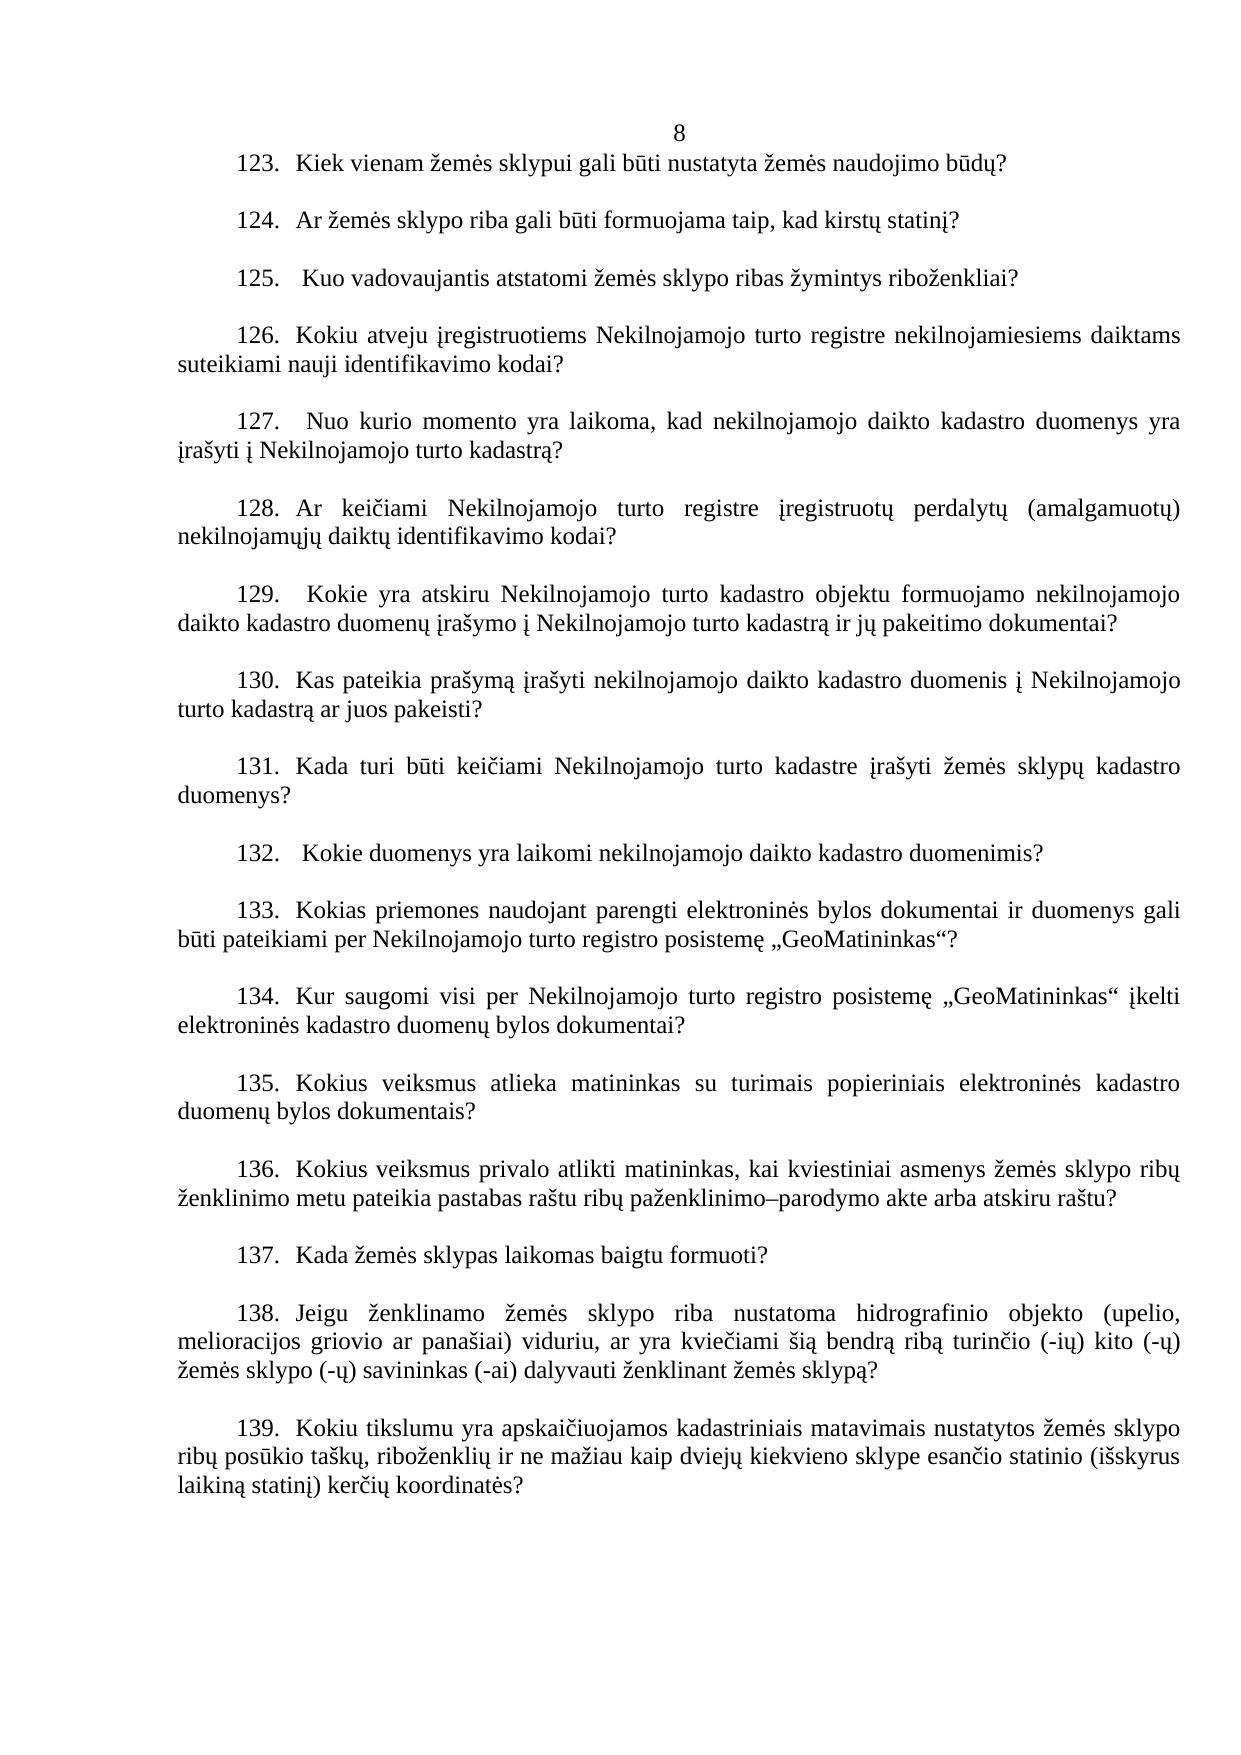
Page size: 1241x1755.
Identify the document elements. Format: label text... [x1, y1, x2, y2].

text 138. Jeigu ženklinamo žemės sklypo riba nustatoma hidrografinio objekto (upelio, melioracijos griovio ar panašiai) viduriu, ar yra kviečiami šią bendrą ribą turinčio (-ių) kito (-ų) žemės sklypo (-ų) savininkas (-ai) dalyvauti ženklinant žemės sklypą? [177, 1298, 1181, 1384]
text 139. Kokiu tikslumu yra apskaičiuojamos kadastriniais matavimais nustatytos žemės sklypo ribų posūkio taškų, riboženklių ir ne mažiau kaip dviejų kiekvieno sklype esančio statinio (išskyrus laikiną statinį) kerčių koordinatės? [177, 1413, 1181, 1499]
text 129. Kokie yra atskiru Nekilnojamojo turto kadastro objektu formuojamo nekilnojamojo daikto kadastro duomenų įrašymo į Nekilnojamojo turto kadastrą ir jų pakeitimo dokumentai? [177, 579, 1181, 636]
text 130. Kas pateikia prašymą įrašyti nekilnojamojo daikto kadastro duomenis į Nekilnojamojo turto kadastrą ar juos pakeisti? [177, 665, 1181, 723]
text 127. Nuo kurio momento yra laikoma, kad nekilnojamojo daikto kadastro duomenys yra įrašyti į Nekilnojamojo turto kadastrą? [177, 406, 1181, 464]
text 132. Kokie duomenys yra laikomi nekilnojamojo daikto kadastro duomenimis? [177, 838, 1181, 866]
text 137. Kada žemės sklypas laikomas baigtu formuoti? [177, 1240, 1181, 1269]
text 135. Kokius veiksmus atlieka matininkas su turimais popieriniais elektroninės kadastro duomenų bylos dokumentais? [177, 1068, 1181, 1125]
text 131. Kada turi būti keičiami Nekilnojamojo turto kadastre įrašyti žemės sklypų kadastro duomenys? [177, 751, 1181, 809]
text 126. Kokiu atveju įregistruotiems Nekilnojamojo turto registre nekilnojamiesiems daiktams suteikiami nauji identifikavimo kodai? [177, 320, 1181, 378]
text 128. Ar keičiami Nekilnojamojo turto registre įregistruotų perdalytų (amalgamuotų) nekilnojamųjų daiktų identifikavimo kodai? [177, 493, 1181, 550]
text 133. Kokias priemones naudojant parengti elektroninės bylos dokumentai ir duomenys gali būti pateikiami per Nekilnojamojo turto registro posistemę „GeoMatininkas“? [177, 895, 1181, 953]
text 125. Kuo vadovaujantis atstatomi žemės sklypo ribas žymintys riboženkliai? [177, 263, 1181, 291]
text 123. Kiek vienam žemės sklypui gali būti nustatyta žemės naudojimo būdų? [177, 148, 1181, 176]
text 136. Kokius veiksmus privalo atlikti matininkas, kai kviestiniai asmenys žemės sklypo ribų ženklinimo metu pateikia pastabas raštu ribų paženklinimo–parodymo akte arba atskiru raštu? [177, 1154, 1181, 1211]
text 124. Ar žemės sklypo riba gali būti formuojama taip, kad kirstų statinį? [177, 205, 1181, 234]
text 134. Kur saugomi visi per Nekilnojamojo turto registro posistemę „GeoMatininkas“ įkelti elektroninės kadastro duomenų bylos dokumentai? [177, 981, 1181, 1039]
